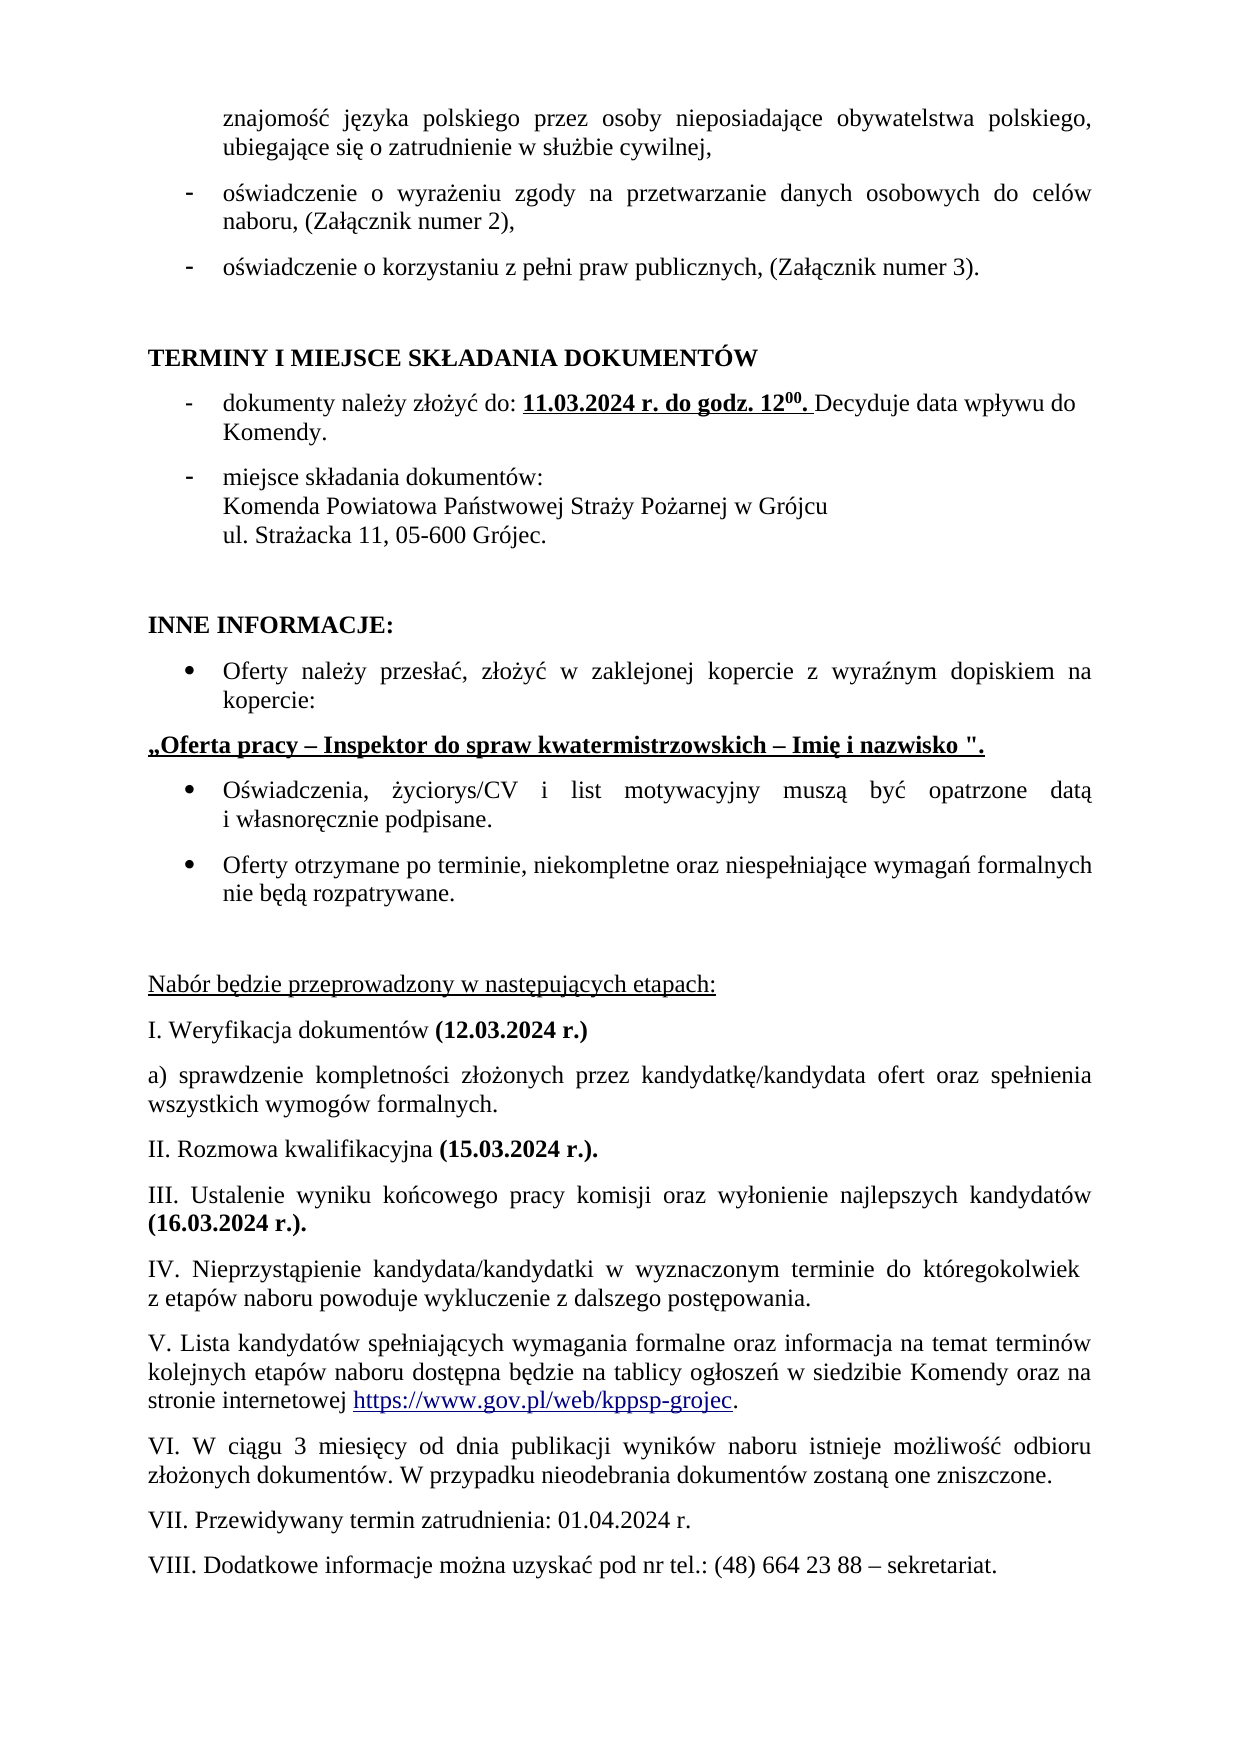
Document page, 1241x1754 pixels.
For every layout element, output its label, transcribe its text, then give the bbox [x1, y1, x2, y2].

text VI. W ciągu 3 miesięcy od dnia publikacji wyników naboru istnieje możliwość odbioru złożonych dokumentów. W przypadku nieodebrania dokumentów zostaną one zniszczone. [148, 1431, 1093, 1488]
text I. Weryfikacja dokumentów (12.03.2024 r.) [148, 1015, 1093, 1043]
text „Oferta pracy – Inspektor do spraw kwatermistrzowskich – Imię i nazwisko ". [148, 730, 1093, 759]
list Oferty otrzymane po terminie, niekompletne oraz niespełniające wymagań formalnych nie będą rozpatrywane. [185, 850, 1093, 907]
list miejsce składania dokumentów: Komenda Powiatowa Państwowej Straży Pożarnej w Grójcu ul. Strażacka 11, 05-600 Grójec. [185, 462, 1093, 548]
list znajomość języka polskiego przez osoby nieposiadające obywatelstwa polskiego, ubiegające się o zatrudnienie w służbie cywilnej, [185, 103, 1093, 161]
text V. Lista kandydatów spełniających wymagania formalne oraz informacja na temat terminów kolejnych etapów naboru dostępna będzie na tablicy ogłoszeń w siedzibie Komendy oraz na stronie internetowej https://www.gov.pl/web/kppsp-grojec. [148, 1328, 1093, 1414]
text VIII. Dodatkowe informacje można uzyskać pod nr tel.: (48) 664 23 88 – sekretariat. [148, 1551, 1093, 1579]
text TERMINY I MIEJSCE SKŁADANIA DOKUMENTÓW [148, 343, 1093, 371]
list dokumenty należy złożyć do: 11.03.2024 r. do godz. 1200. Decyduje data wpływu do Komendy. [185, 388, 1093, 446]
text III. Ustalenie wyniku końcowego pracy komisji oraz wyłonienie najlepszych kandydatów (16.03.2024 r.). [148, 1180, 1093, 1237]
list oświadczenie o korzystaniu z pełni praw publicznych, (Załącznik numer 3). [185, 252, 1093, 281]
text IV. Nieprzystąpienie kandydata/kandydatki w wyznaczonym terminie do któregokolwiek z etapów naboru powoduje wykluczenie z dalszego postępowania. [148, 1254, 1093, 1311]
text INNE INFORMACJE: [148, 611, 1093, 639]
text II. Rozmowa kwalifikacyjna (15.03.2024 r.). [148, 1134, 1093, 1163]
text VII. Przewidywany termin zatrudnienia: 01.04.2024 r. [148, 1505, 1093, 1534]
text a) sprawdzenie kompletności złożonych przez kandydatkę/kandydata ofert oraz spełnienia wszystkich wymogów formalnych. [148, 1060, 1093, 1118]
list Oświadczenia, życiorys/CV i list motywacyjny muszą być opatrzone datą i własnoręcznie podpisane. [185, 776, 1093, 833]
list Oferty należy przesłać, złożyć w zaklejonej kopercie z wyraźnym dopiskiem na kopercie: [185, 656, 1093, 713]
text Nabór będzie przeprowadzony w następujących etapach: [148, 969, 1093, 998]
list oświadczenie o wyrażeniu zgody na przetwarzanie danych osobowych do celów naboru, (Załącznik numer 2), [185, 178, 1093, 235]
